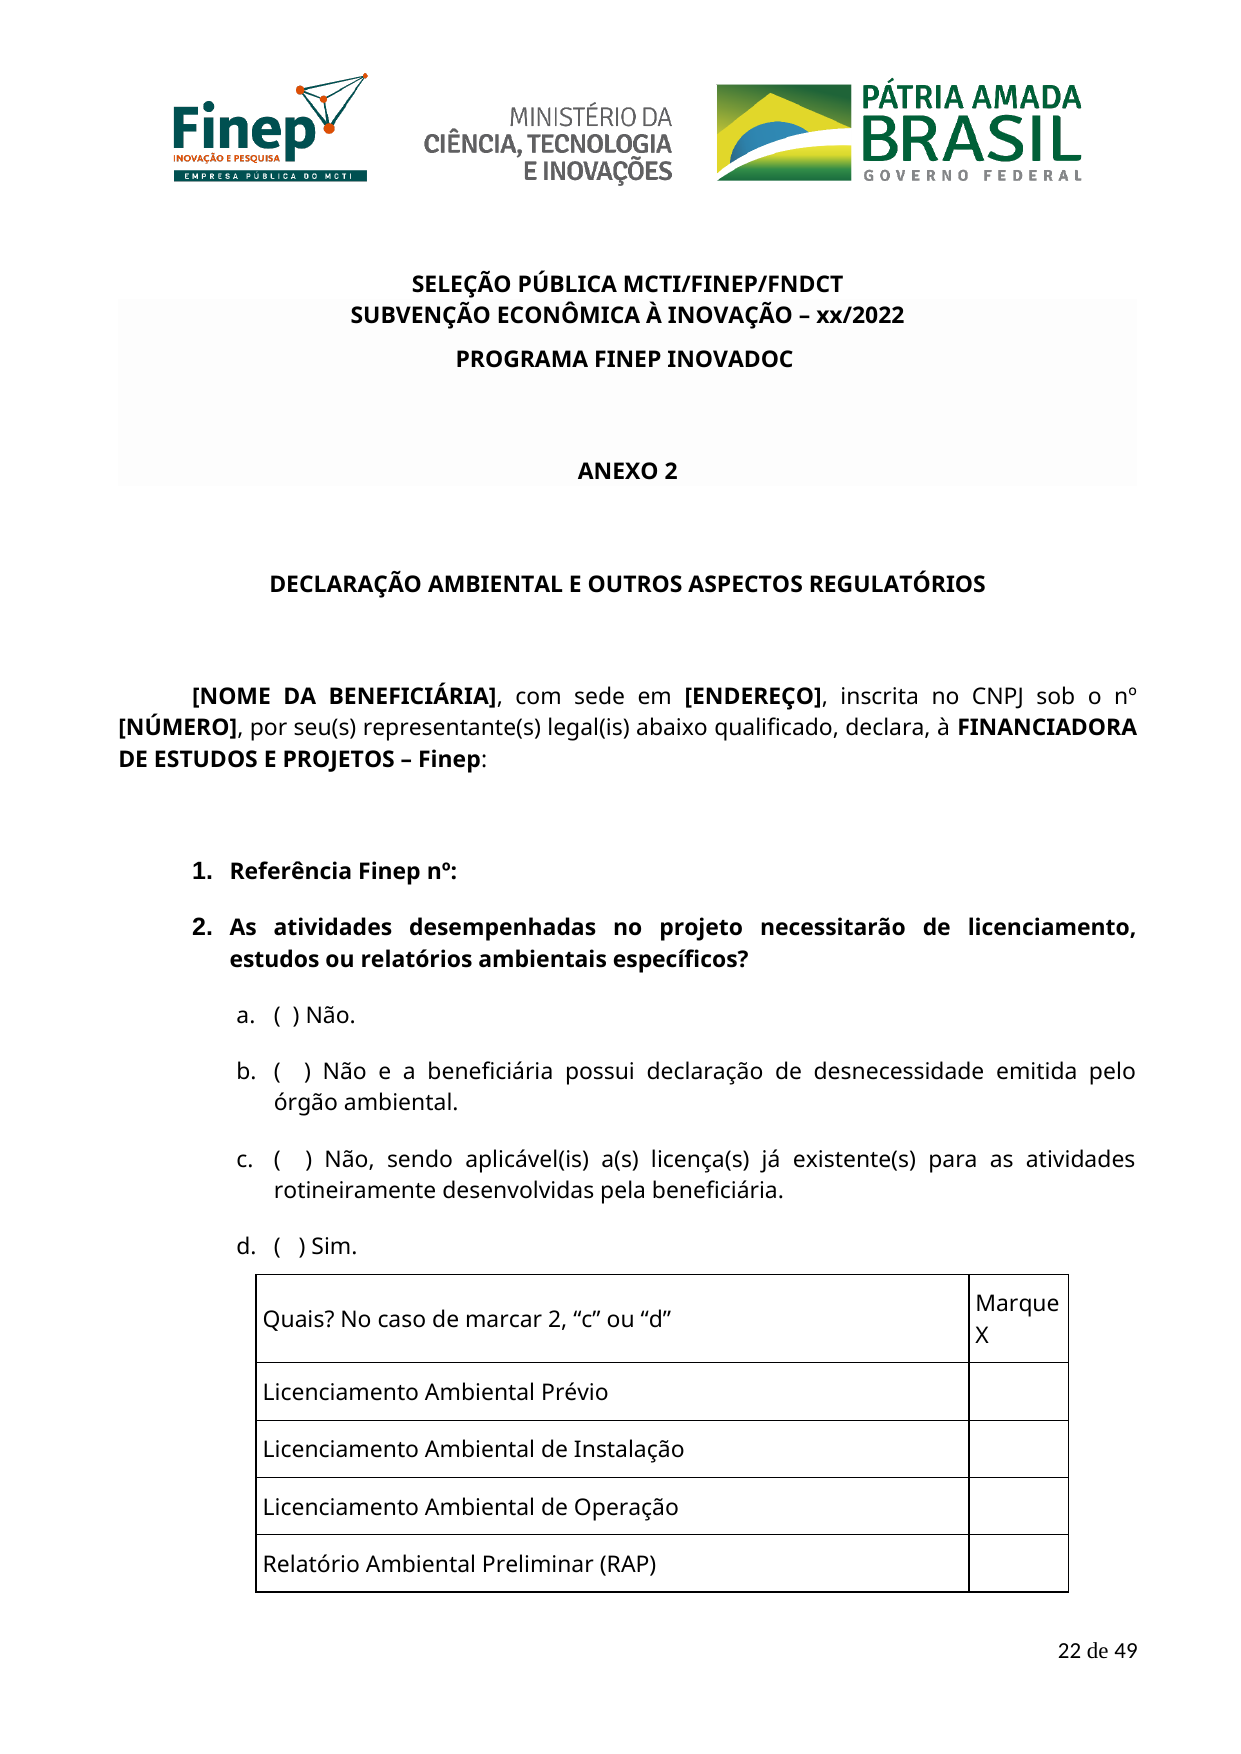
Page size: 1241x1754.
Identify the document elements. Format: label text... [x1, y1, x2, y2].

table_header Quais? No caso de marcar 2, “c” ou “d” [257, 1275, 968, 1362]
list ( ) Não. [236, 999, 1137, 1030]
table_cell Licenciamento Ambiental de Operação [257, 1478, 968, 1534]
text [NOME DA BENEFICIÁRIA], com sede em [ENDEREÇO], inscrita no CNPJ sob o nº [NÚMERO], por seu(s) representante(s) legal(is) abaixo qualificado, declara, à FINANCIADORA DE ESTUDOS E PROJETOS – Finep: [118, 680, 1137, 774]
text DECLARAÇÃO AMBIENTAL E OUTROS ASPECTOS REGULATÓRIOS [118, 567, 1137, 599]
text PROGRAMA FINEP INOVADOC [118, 342, 1137, 374]
text ANEXO 2 [118, 455, 1137, 486]
table_cell [970, 1535, 1068, 1591]
text SELEÇÃO PÚBLICA MCTI/FINEP/FNDCT [118, 267, 1137, 299]
table_header Marque X [970, 1275, 1068, 1362]
list ( ) Não e a beneficiária possui declaração de desnecessidade emitida pelo órgão ambiental. [236, 1055, 1137, 1117]
table_cell Licenciamento Ambiental de Instalação [257, 1421, 968, 1477]
list As atividades desempenhadas no projeto necessitarão de licenciamento, estudos ou relatórios ambientais específicos? [192, 911, 1137, 974]
table_cell [970, 1478, 1068, 1534]
list ( ) Sim. [236, 1230, 1137, 1261]
list Referência Finep nº: [192, 855, 1137, 886]
text SUBVENÇÃO ECONÔMICA À INOVAÇÃO – xx/2022 [118, 299, 1137, 330]
table_cell [970, 1421, 1068, 1477]
table_cell [970, 1363, 1068, 1419]
table_cell Licenciamento Ambiental Prévio [257, 1363, 968, 1419]
list ( ) Não, sendo aplicável(is) a(s) licença(s) já existente(s) para as atividades rotineiramente desenvolvidas pela beneficiária. [236, 1142, 1137, 1205]
table_cell Relatório Ambiental Preliminar (RAP) [257, 1535, 968, 1591]
